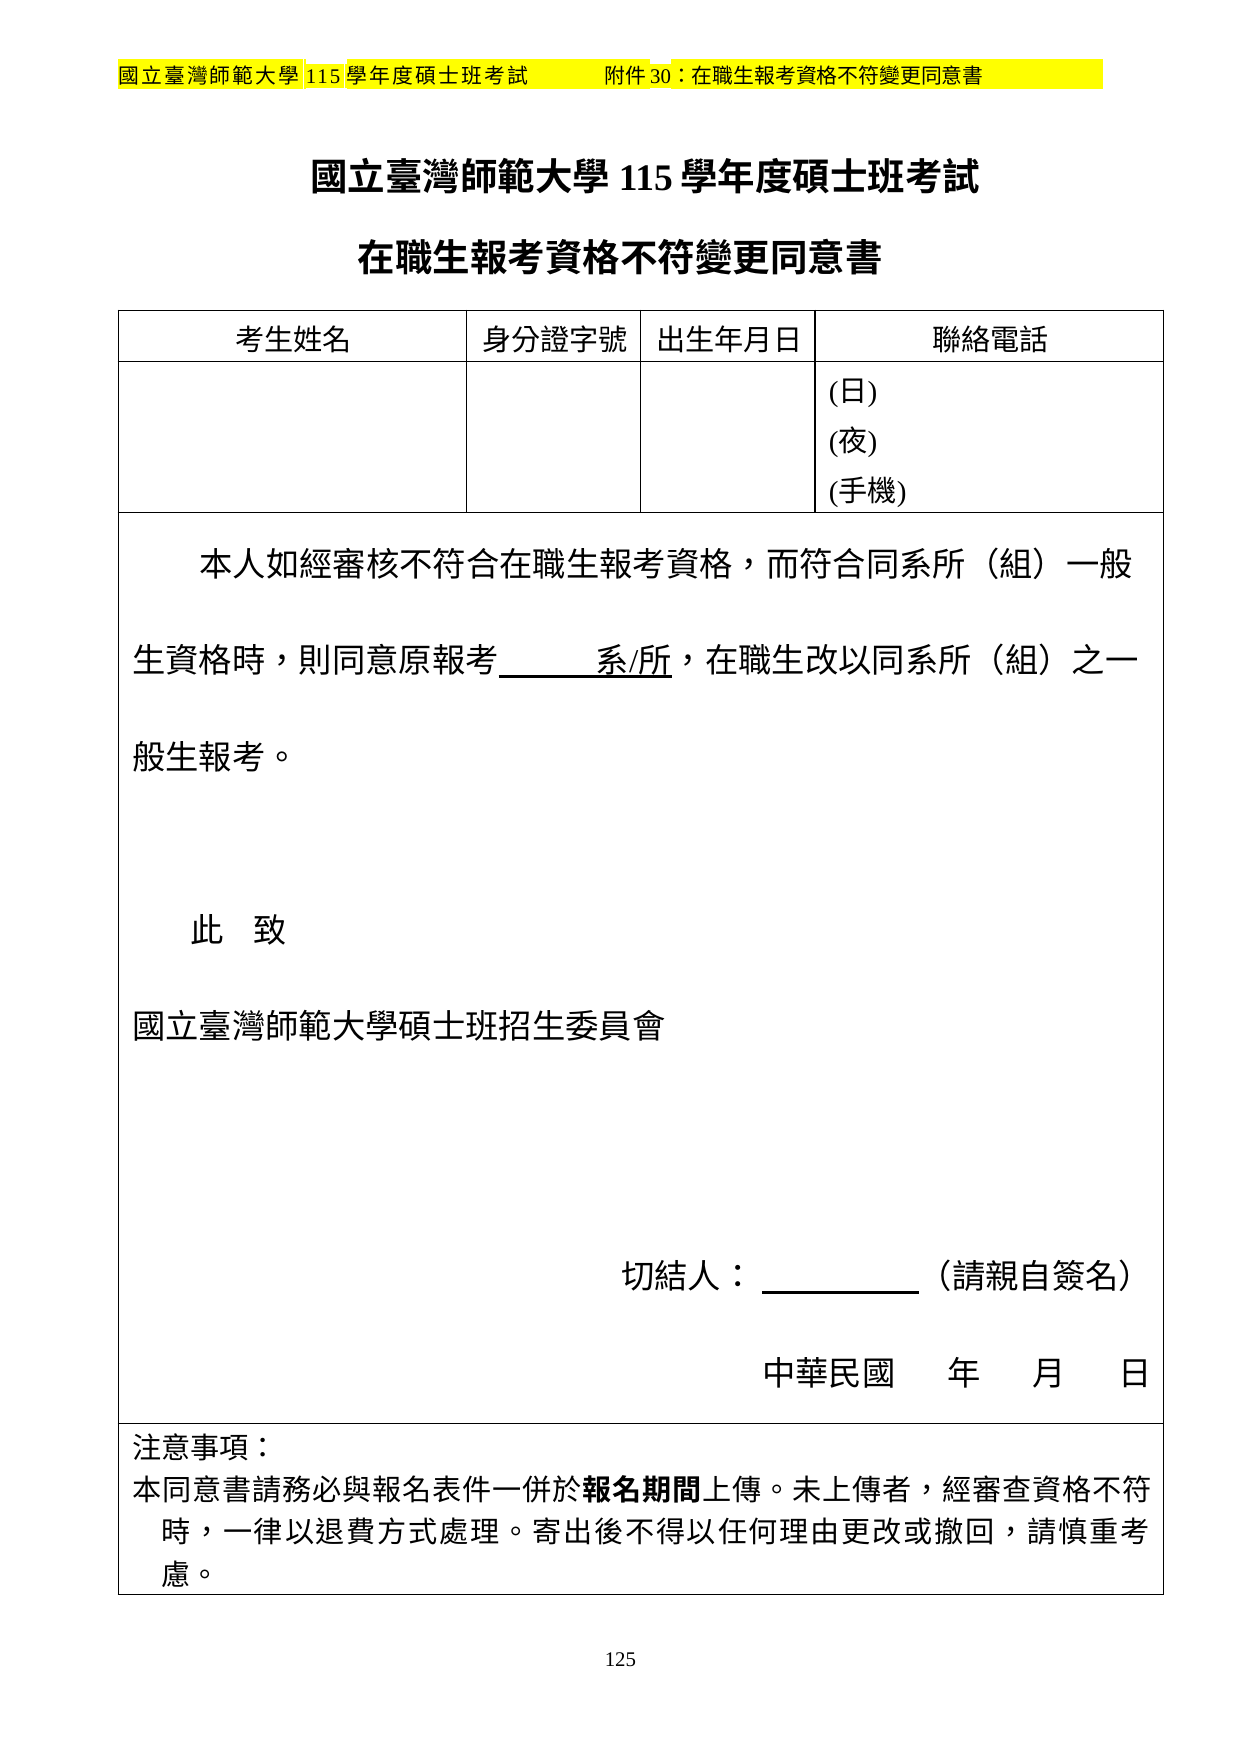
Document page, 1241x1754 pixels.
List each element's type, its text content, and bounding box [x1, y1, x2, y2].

table_header 出生年月日 [641, 311, 814, 361]
table_cell 注意事項： 本同意書請務必與報名表件一併於報名期間上傳。未上傳者，經審查資格不符時，一律以退費方式處理。寄出後不得以任何理由更改或撤回，請慎重考慮。 [119, 1424, 1163, 1593]
table_cell [119, 362, 466, 512]
table_header 聯絡電話 [816, 311, 1163, 361]
text 在職生報考資格不符變更同意書 [118, 228, 1122, 282]
table_cell (日) (夜) (手機) [816, 362, 1163, 512]
table_header 身分證字號 [467, 311, 640, 361]
table_cell 本人如經審核不符合在職生報考資格，而符合同系所（組）一般生資格時，則同意原報考 系/所，在職生改以同系所（組）之一般生報考。 此 致 國立臺灣師範大學碩士班招生委員會 切結人： （請親自簽名） 中華民國 年 月 日 [119, 513, 1163, 1423]
table_header 考生姓名 [119, 311, 466, 361]
table_cell [467, 362, 640, 512]
text 國立臺灣師範大學 115學年度碩士班考試 [118, 147, 1122, 201]
table_cell [641, 362, 814, 512]
